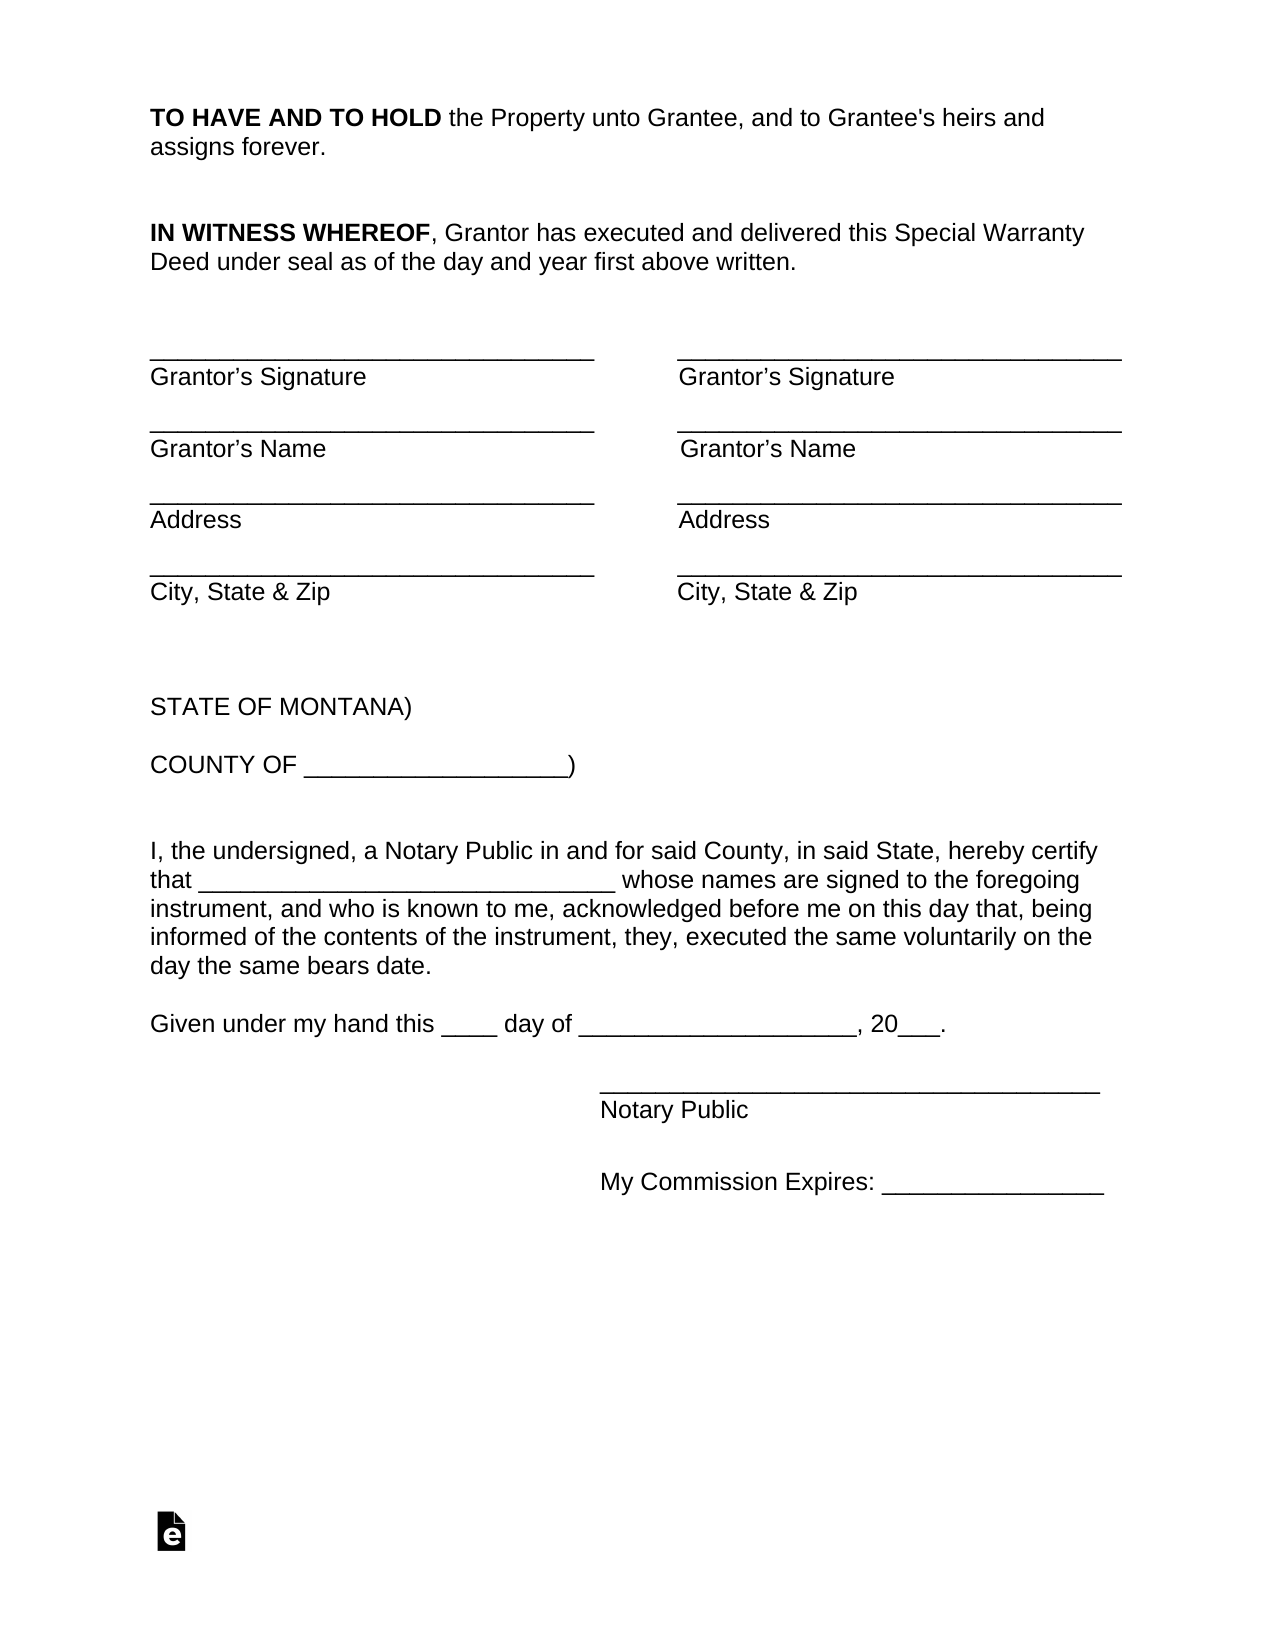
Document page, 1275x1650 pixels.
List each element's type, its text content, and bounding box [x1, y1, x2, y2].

text ________________________________ ________________________________ [150, 333, 1125, 362]
text ____________________________________ [525, 1066, 1125, 1095]
text City, State & Zip City, State & Zip [150, 577, 1125, 606]
text ________________________________ ________________________________ [150, 549, 1125, 577]
text ________________________________ ________________________________ [150, 405, 1125, 434]
text STATE OF MONTANA) [150, 692, 1125, 721]
text Grantor’s Signature Grantor’s Signature [150, 362, 1125, 391]
text Grantor’s Name Grantor’s Name [150, 434, 1125, 462]
text COUNTY OF ___________________) [150, 750, 1125, 779]
text I, the undersigned, a Notary Public in and for said County, in said State, hereby certify that ______________________________ whose names are signed to the foregoing instrument, and who is known to me, acknowledged before me on this day that, being informed of the contents of the instrument, they, executed the same voluntarily on the day the same bears date. [150, 836, 1125, 980]
text TO HAVE AND TO HOLD the Property unto Grantee, and to Grantee's heirs and assigns forever. [150, 103, 1125, 161]
text Address Address [150, 506, 1125, 534]
text IN WITNESS WHEREOF, Grantor has executed and delivered this Special Warranty Deed under seal as of the day and year first above written. [150, 218, 1125, 276]
text Given under my hand this ____ day of ____________________, 20___. [150, 1009, 1125, 1037]
text Notary Public [525, 1095, 1125, 1124]
text My Commission Expires: ________________ [525, 1167, 1125, 1196]
text ________________________________ ________________________________ [150, 477, 1125, 506]
